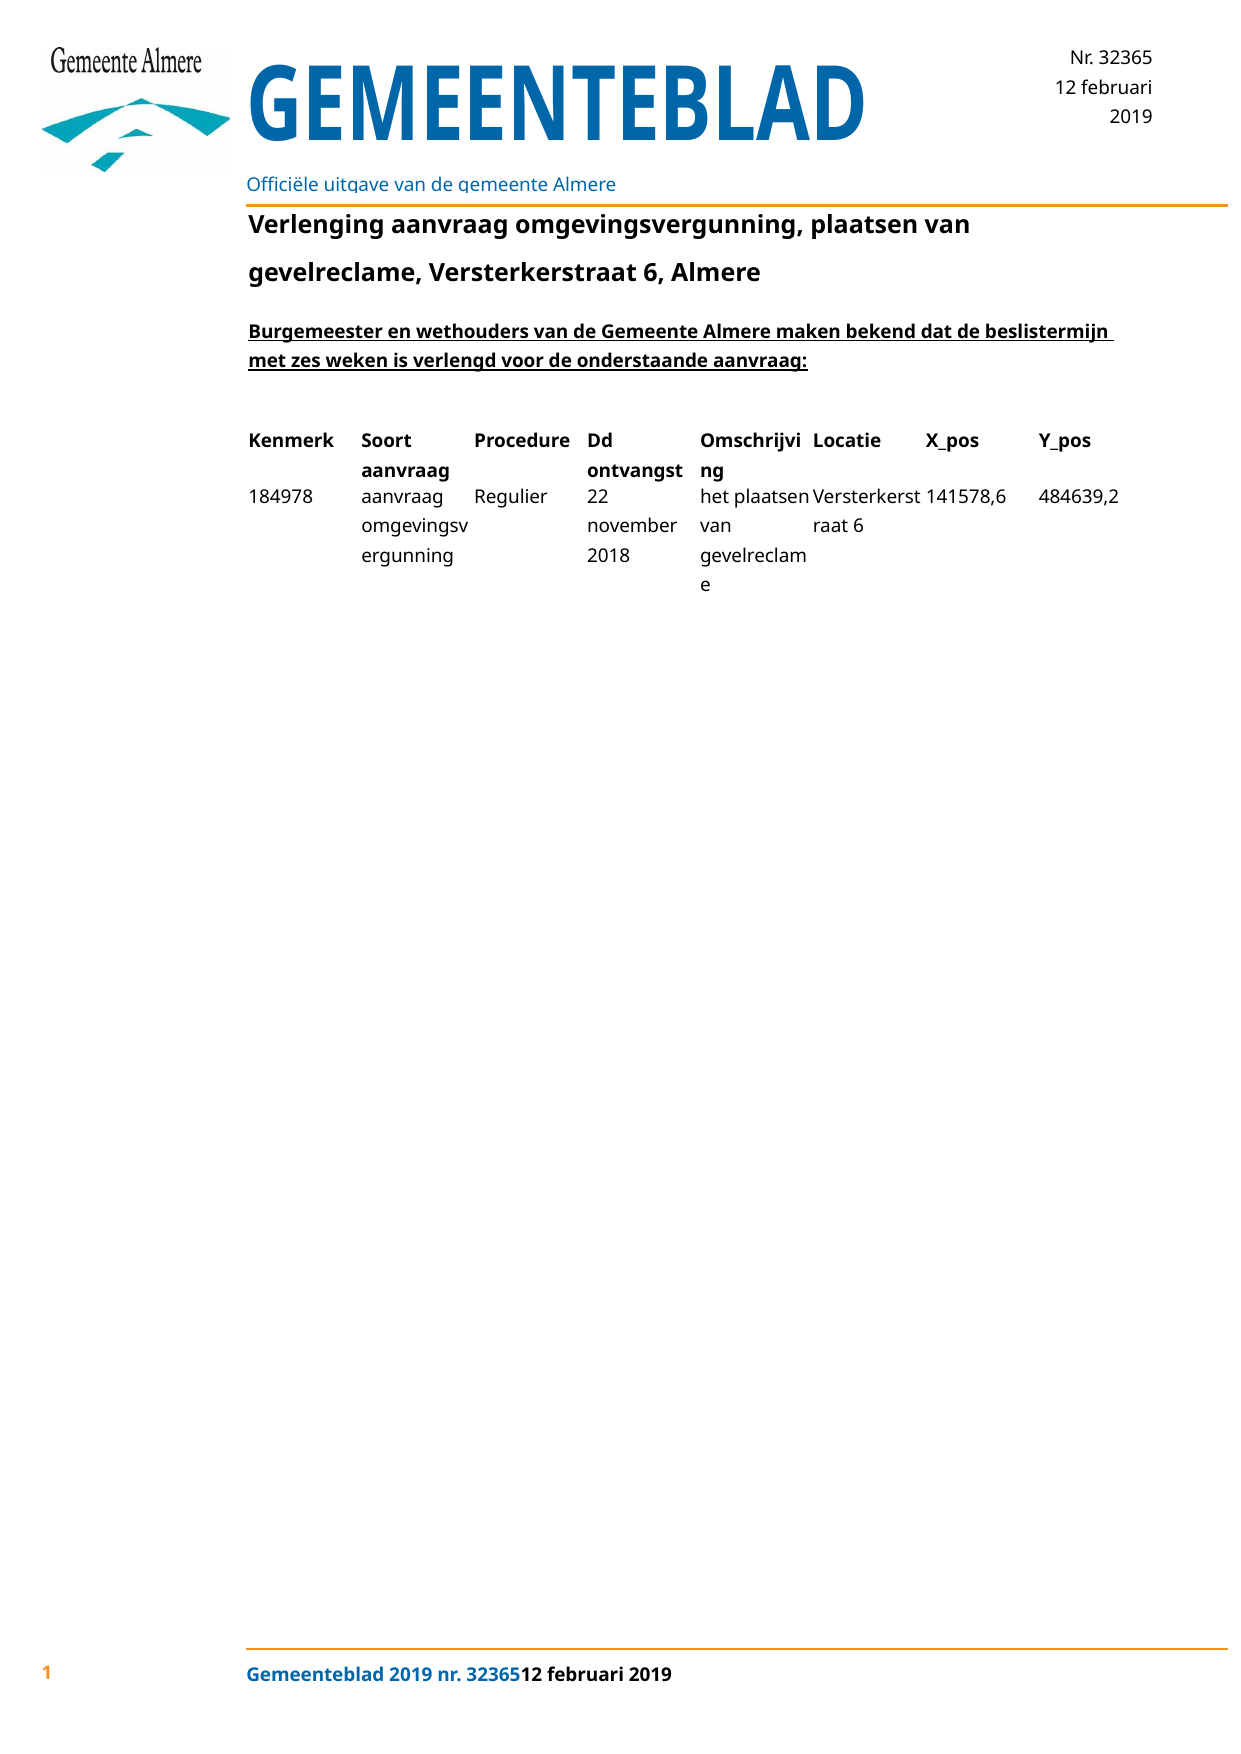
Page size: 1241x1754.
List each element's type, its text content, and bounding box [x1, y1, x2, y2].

table_cell 184978 [248, 483, 361, 597]
table_header Locatie [813, 428, 926, 483]
table_cell Versterkerstraat 6 [813, 483, 926, 597]
table_header Kenmerk [248, 428, 361, 483]
text Verlenging aanvraag omgevingsvergunning, plaatsen van gevelreclame, Versterkerstraat 6, Almere [248, 207, 1152, 288]
table_header Dd ontvangst [587, 428, 700, 483]
table_header Soort aanvraag [361, 428, 474, 483]
table_cell het plaatsen van gevelreclame [700, 483, 813, 597]
picture [41, 47, 231, 172]
text Burgemeester en wethouders van de Gemeente Almere maken bekend dat de beslistermijn met zes weken is verlengd voor de onderstaande aanvraag: [248, 318, 1152, 373]
table_cell 22 november 2018 [587, 483, 700, 597]
table_cell Regulier [474, 483, 587, 597]
table_cell 484639,2 [1039, 483, 1152, 597]
table_header X_pos [926, 428, 1038, 483]
table_cell 141578,6 [926, 483, 1038, 597]
table_header Omschrijving [700, 428, 813, 483]
table_header Procedure [474, 428, 587, 483]
table_cell aanvraag omgevingsvergunning [361, 483, 474, 597]
table_header Y_pos [1039, 428, 1152, 483]
